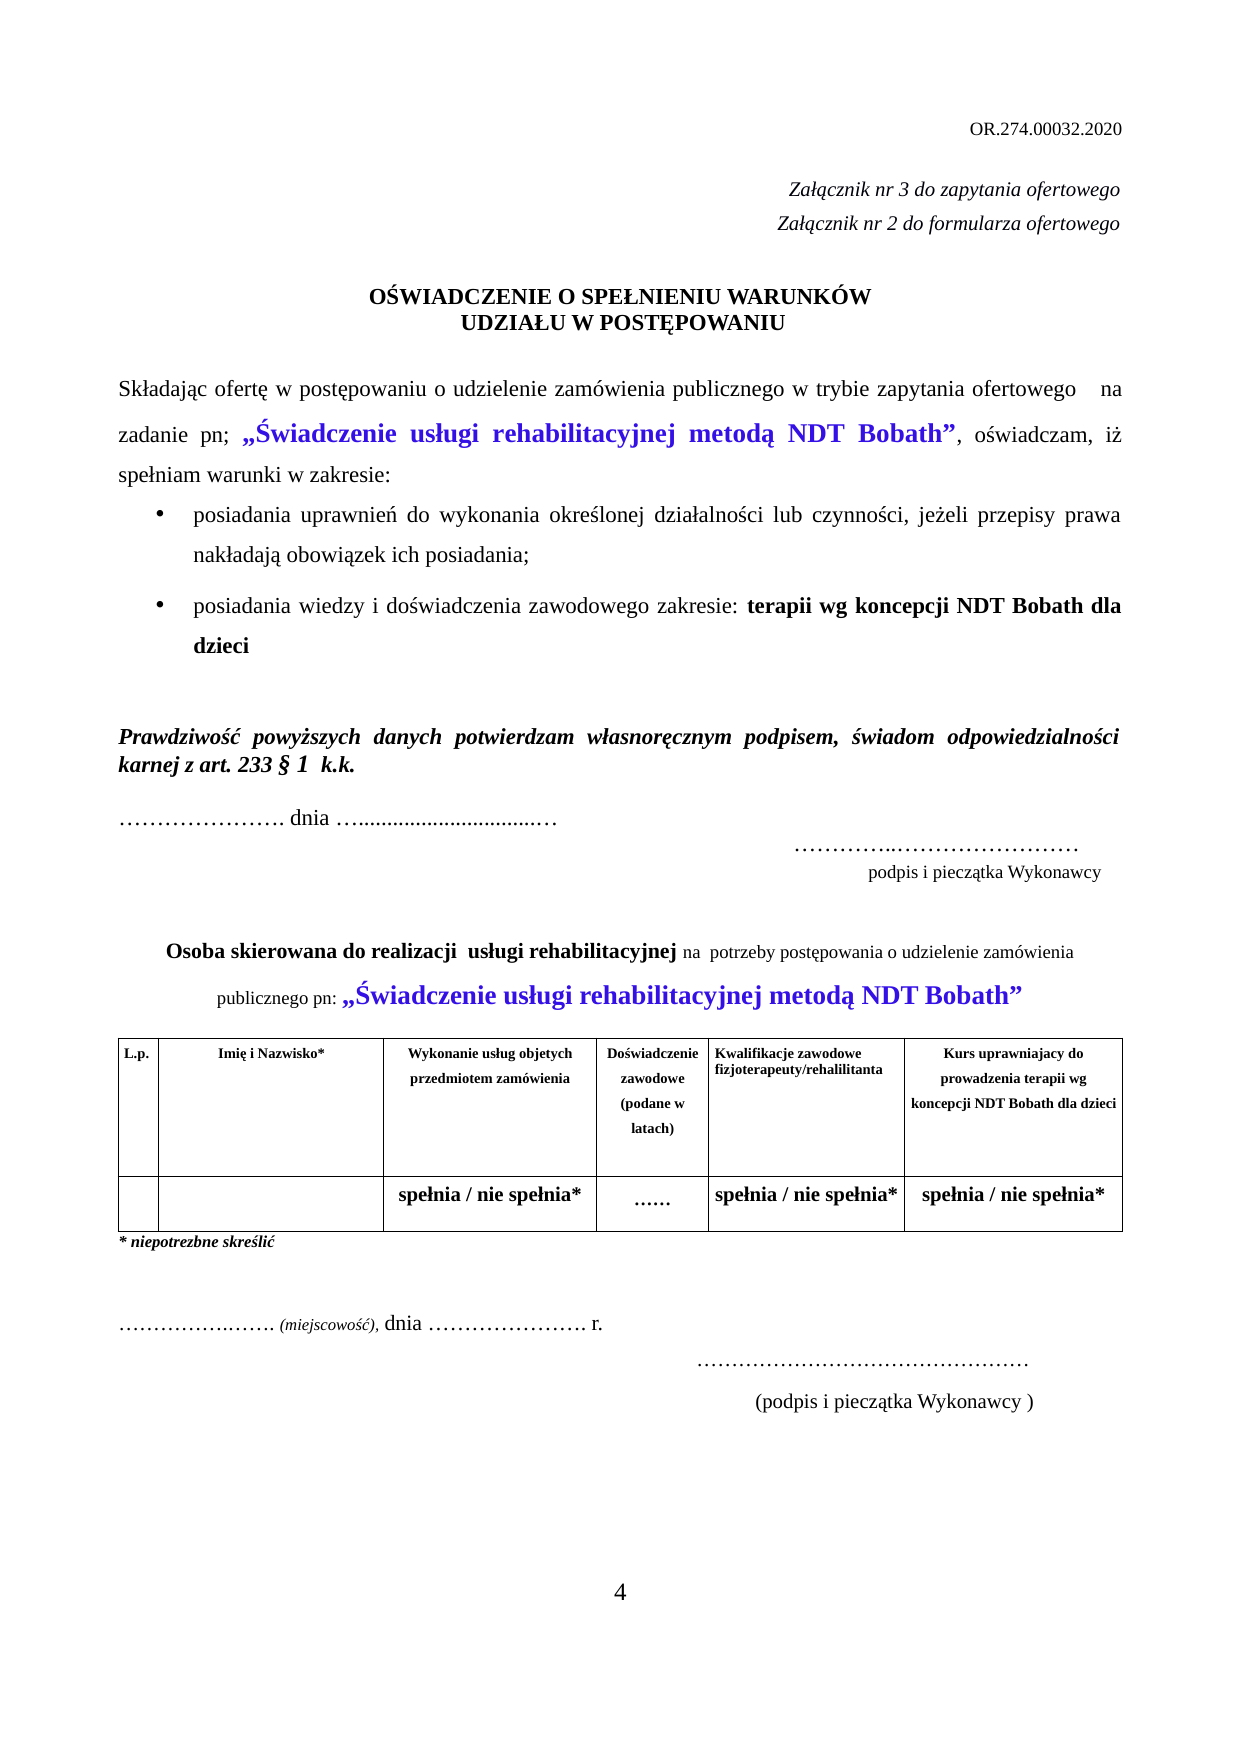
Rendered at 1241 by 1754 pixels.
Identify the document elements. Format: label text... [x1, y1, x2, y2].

text (podpis i pieczątka Wykonawcy ) [155, 1389, 1122, 1413]
text UDZIAŁU W POSTĘPOWANIU [118, 309, 1122, 336]
text Osoba skierowana do realizacji usługi rehabilitacyjnej na potrzeby postępowania o udzielenie zamówienia publicznego pn: „Świadczenie usługi rehabilitacyjnej metodą NDT Bobath” [118, 938, 1122, 1010]
table_cell [119, 1177, 158, 1231]
table_cell spełnia / nie spełnia* [905, 1177, 1122, 1231]
text OŚWIADCZENIE O SPEŁNIENIU WARUNKÓW [118, 283, 1122, 309]
table_header Wykonanie usług objetych przedmiotem zamówienia [384, 1039, 596, 1176]
list posiadania uprawnień do wykonania określonej działalności lub czynności, jeżeli przepisy prawa nakładają obowiązek ich posiadania; [156, 501, 1122, 567]
list posiadania wiedzy i doświadczenia zawodowego zakresie: terapii wg koncepcji NDT Bobath dla dzieci [156, 592, 1122, 658]
table_cell [159, 1177, 383, 1231]
text Załącznik nr 3 do zapytania ofertowego [118, 177, 1122, 201]
table_cell spełnia / nie spełnia* [709, 1177, 904, 1231]
text * niepotrezbne skreślić [118, 1232, 1122, 1251]
table_header Imię i Nazwisko* [159, 1039, 383, 1176]
text Składając ofertę w postępowaniu o udzielenie zamówienia publicznego w trybie zapytania ofertowego na zadanie pn; „Świadczenie usługi rehabilitacyjnej metodą NDT Bobath”, oświadczam, iż spełniam warunki w zakresie: [118, 375, 1122, 488]
table_header Kurs uprawniajacy do prowadzenia terapii wg koncepcji NDT Bobath dla dzieci [905, 1039, 1122, 1176]
text …………….……. (miejscowość), dnia …………………. r. ………………………………………… [118, 1310, 1122, 1371]
text …………………. dnia …...............................… …………..…………………… podpis i pieczątka Wykonawcy [118, 804, 1122, 883]
table_header Kwalifikacje zawodowe fizjoterapeuty/rehalilitanta [709, 1039, 904, 1176]
text Załącznik nr 2 do formularza ofertowego [487, 211, 1122, 235]
table_header Doświadczenie zawodowe (podane w latach) [597, 1039, 708, 1176]
table_cell spełnia / nie spełnia* [384, 1177, 596, 1231]
table_header L.p. [119, 1039, 158, 1176]
table_cell ...... [597, 1177, 708, 1231]
text Prawdziwość powyższych danych potwierdzam własnoręcznym podpisem, świadom odpowiedzialności karnej z art. 233 § 1 k.k. [118, 723, 1122, 778]
